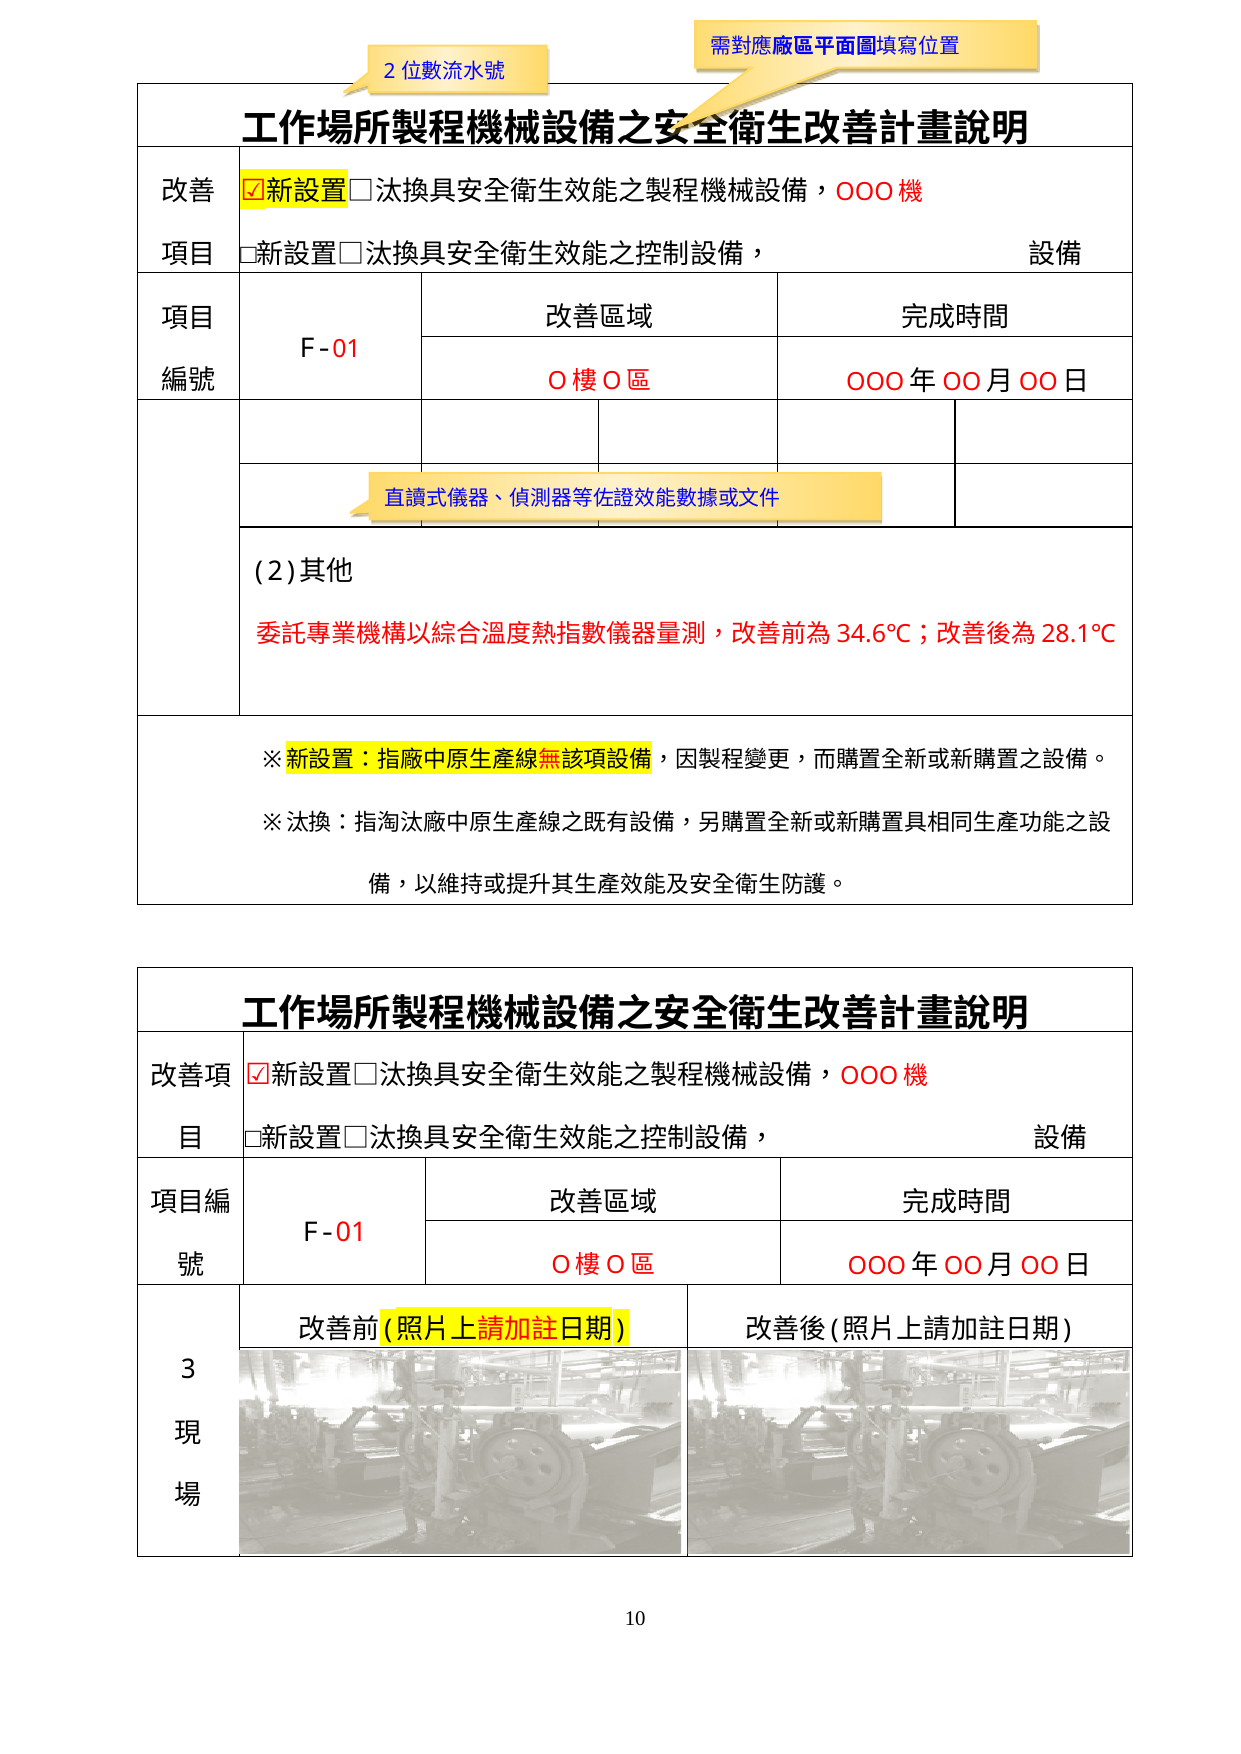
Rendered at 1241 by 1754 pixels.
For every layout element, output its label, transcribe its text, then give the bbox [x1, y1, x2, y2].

table_cell [778, 400, 954, 463]
table_cell 改善前(照片上請加註日期) [240, 1285, 687, 1347]
table_cell 改善區域 [426, 1158, 780, 1220]
table_cell [599, 464, 777, 471]
table_cell 項目編號 [138, 1158, 243, 1284]
table_cell OOO年OO月OO日 [781, 1221, 1132, 1284]
table_cell ☑新設置□汰換具安全衛生效能之製程機械設備，OOO機 □新設置□汰換具安全衛生效能之控制設備， 設備 [240, 147, 1132, 272]
table_cell 改善後(照片上請加註日期) [688, 1285, 1132, 1347]
table_cell O樓O區 [422, 337, 777, 399]
table_cell [599, 400, 777, 463]
table_cell ※新設置：指廠中原生產線無該項設備，因製程變更，而購置全新或新購置之設備。 ※汰換：指淘汰廠中原生產線之既有設備，另購置全新或新購置具相同生產功能之設 備，以維持或提升其生產效能及安全衛生防護。 [138, 716, 1132, 903]
table_cell ☑新設置□汰換具安全衛生效能之製程機械設備，OOO機 □新設置□汰換具安全衛生效能之控制設備， 設備 [244, 1032, 1132, 1157]
table_cell 改善區域 [422, 273, 777, 336]
table_cell 項目編號 [138, 273, 239, 399]
table_cell [778, 464, 954, 526]
table_cell F-01 [244, 1158, 425, 1284]
table_cell [422, 464, 598, 471]
table_cell O樓O區 [426, 1221, 780, 1284]
table_cell [956, 400, 1132, 463]
table_cell OOO年OO月OO日 [778, 337, 1132, 399]
table_cell [240, 1348, 687, 1556]
table_cell [422, 400, 598, 463]
table_cell 完成時間 [781, 1158, 1132, 1220]
table_header 工作場所製程機械設備之安全衛生改善計畫說明 [138, 84, 1132, 146]
table_cell [956, 464, 1132, 526]
table_header 工作場所製程機械設備之安全衛生改善計畫說明 [138, 968, 1132, 1031]
table_cell [240, 464, 421, 526]
table_cell [138, 400, 239, 715]
table_cell 改善項目 [138, 147, 239, 272]
table_cell (2)其他 委託專業機構以綜合溫度熱指數儀器量測，改善前為34.6℃；改善後為28.1℃ [240, 528, 1132, 715]
table_cell 完成時間 [778, 273, 1132, 336]
table_cell F-01 [240, 273, 421, 399]
table_cell [240, 400, 421, 463]
table_cell 改善項目 [138, 1032, 243, 1157]
table_cell 3 現 場 [138, 1285, 239, 1556]
